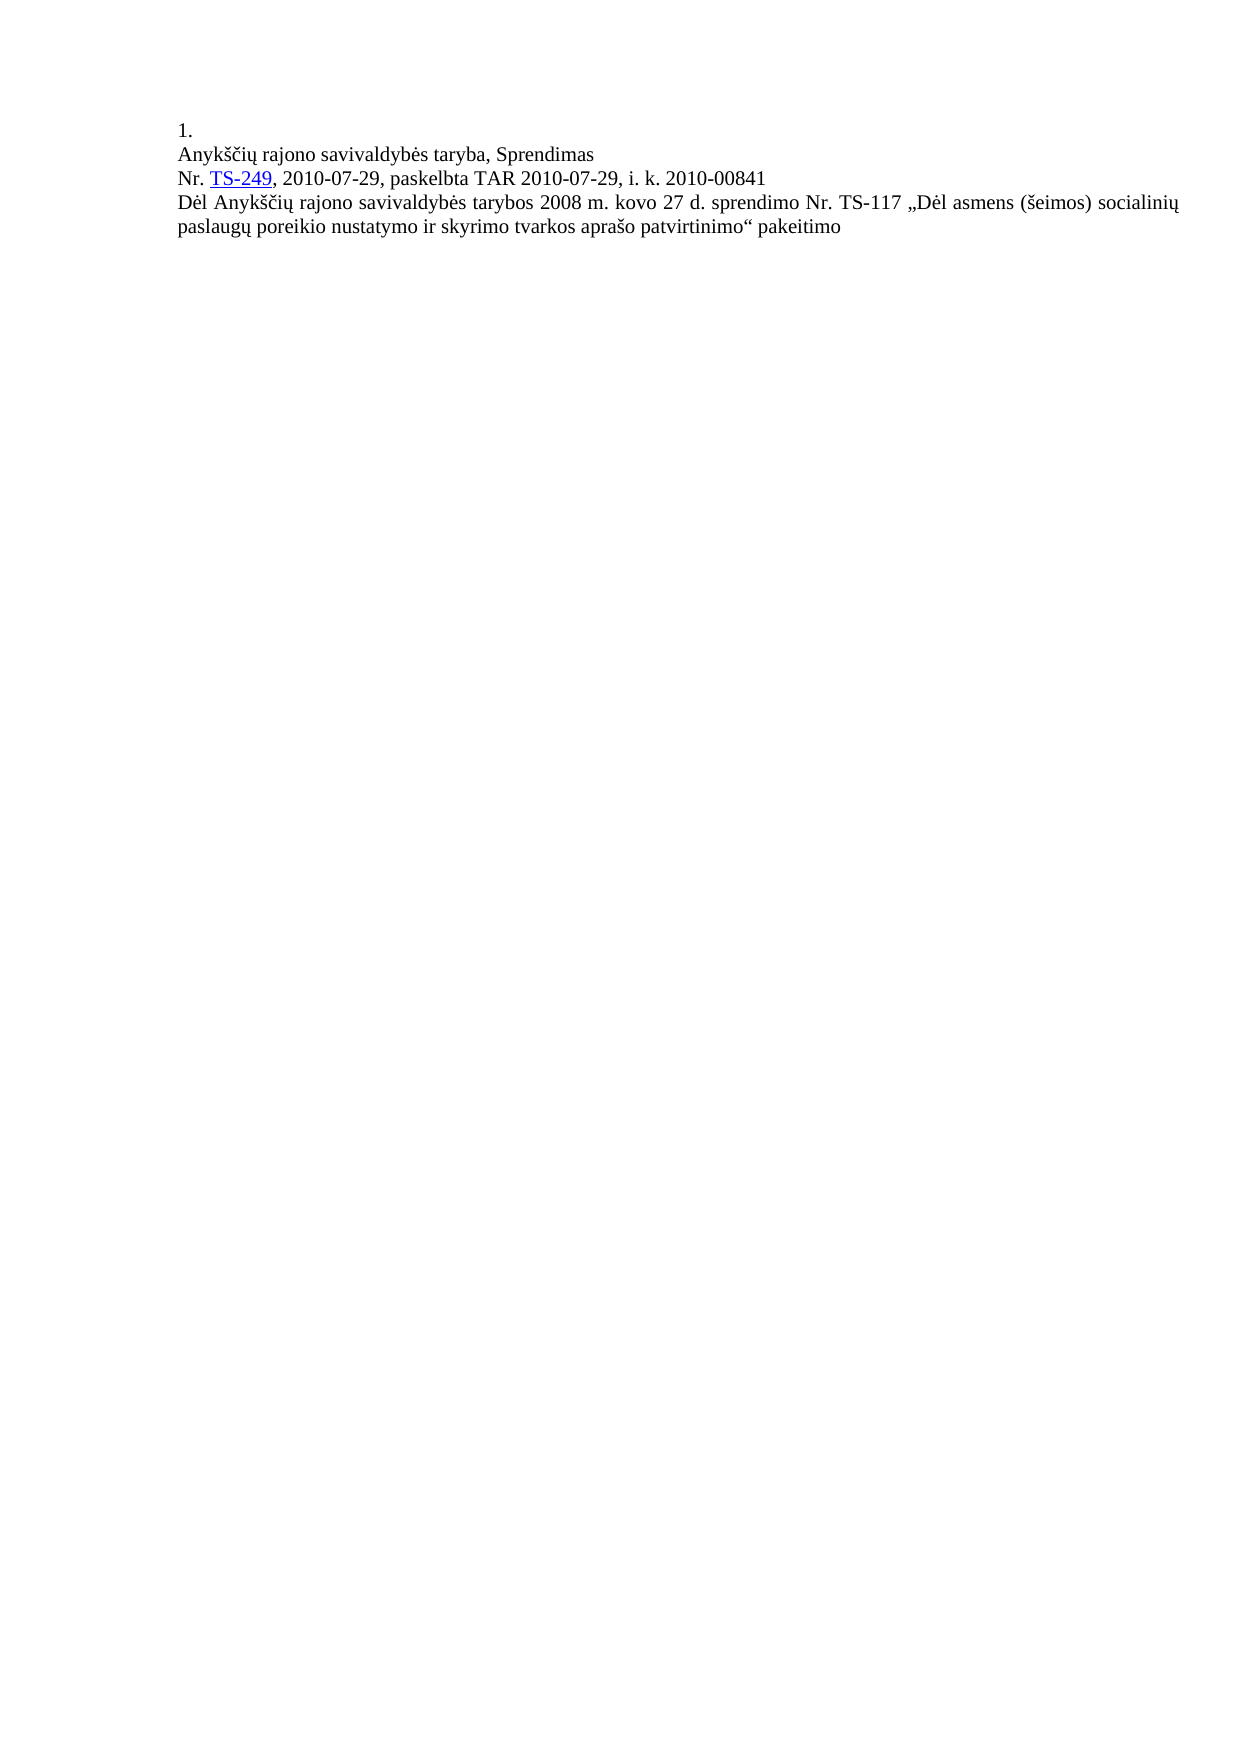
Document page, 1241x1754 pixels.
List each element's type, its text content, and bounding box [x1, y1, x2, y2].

text Anykščių rajono savivaldybės taryba, Sprendimas [177, 142, 1181, 166]
text 1. [177, 118, 1181, 142]
text Dėl Anykščių rajono savivaldybės tarybos 2008 m. kovo 27 d. sprendimo Nr. TS-117 „Dėl asmens (šeimos) socialinių paslaugų poreikio nustatymo ir skyrimo tvarkos aprašo patvirtinimo“ pakeitimo [177, 190, 1181, 238]
text Nr. TS-249, 2010-07-29, paskelbta TAR 2010-07-29, i. k. 2010-00841 [177, 166, 1181, 190]
